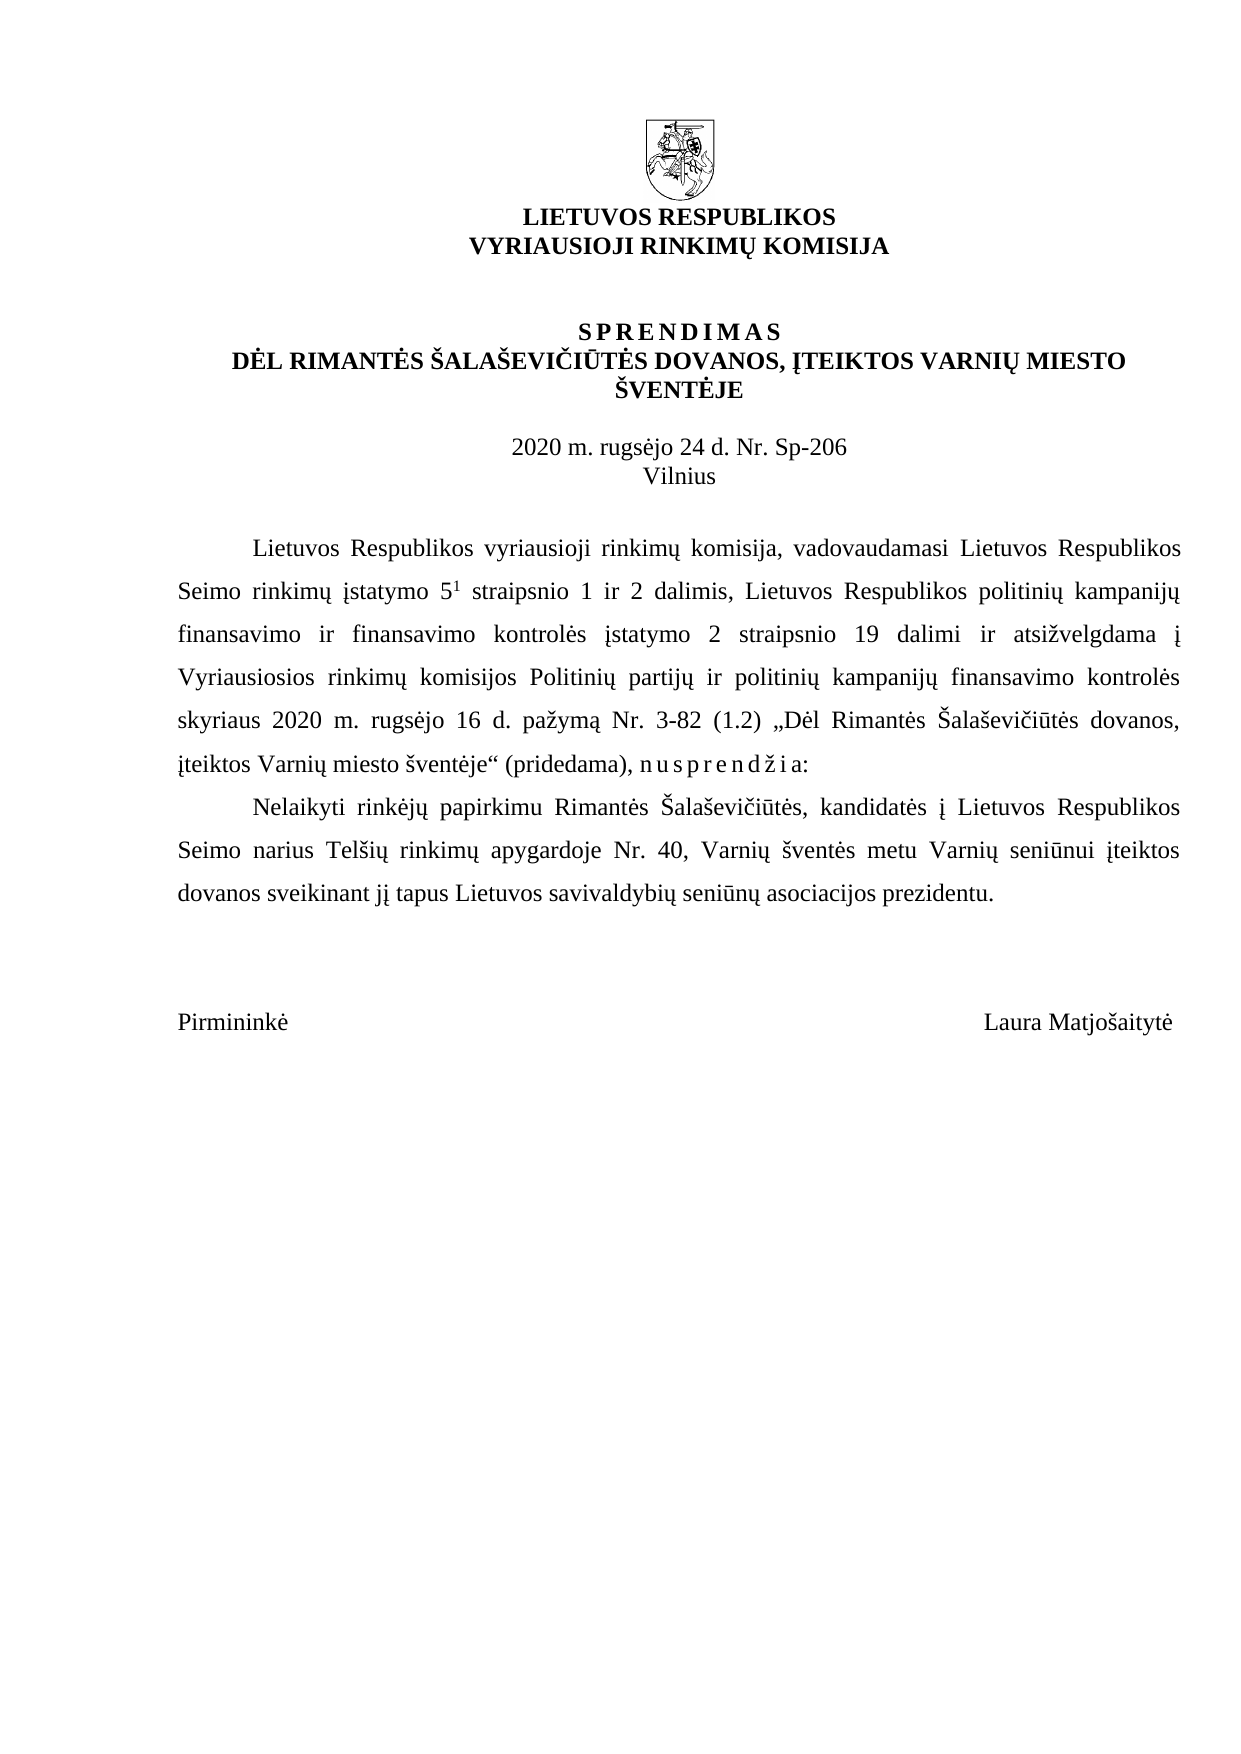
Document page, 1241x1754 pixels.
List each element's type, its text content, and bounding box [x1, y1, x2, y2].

text Vilnius [177, 461, 1181, 490]
text Lietuvos Respublikos vyriausioji rinkimų komisija, vadovaudamasi Lietuvos Respublikos Seimo rinkimų įstatymo 51 straipsnio 1 ir 2 dalimis, Lietuvos Respublikos politinių kampanijų finansavimo ir finansavimo kontrolės įstatymo 2 straipsnio 19 dalimi ir atsižvelgdama į Vyriausiosios rinkimų komisijos Politinių partijų ir politinių kampanijų finansavimo kontrolės skyriaus 2020 m. rugsėjo 16 d. pažymą Nr. 3-82 (1.2) „Dėl Rimantės Šalaševičiūtės dovanos, įteiktos Varnių miesto šventėje“ (pridedama), nusprendžia: [177, 533, 1181, 777]
text SPRENDIMAS [177, 317, 1181, 346]
text Nelaikyti rinkėjų papirkimu Rimantės Šalaševičiūtės, kandidatės į Lietuvos Respublikos Seimo narius Telšių rinkimų apygardoje Nr. 40, Varnių šventės metu Varnių seniūnui įteiktos dovanos sveikinant jį tapus Lietuvos savivaldybių seniūnų asociacijos prezidentu. [177, 792, 1181, 907]
text LIETUVOS RESPUBLIKOS [177, 202, 1181, 231]
text Pirmininkė Laura Matjošaitytė [177, 1007, 1181, 1036]
text DĖL RIMANTĖS ŠALAŠEVIČIŪTĖS DOVANOS, ĮTEIKTOS VARNIŲ MIESTO ŠVENTĖJE [177, 346, 1181, 404]
text 2020 m. rugsėjo 24 d. Nr. Sp-206 [177, 432, 1181, 461]
text VYRIAUSIOJI RINKIMŲ KOMISIJA [177, 231, 1181, 260]
